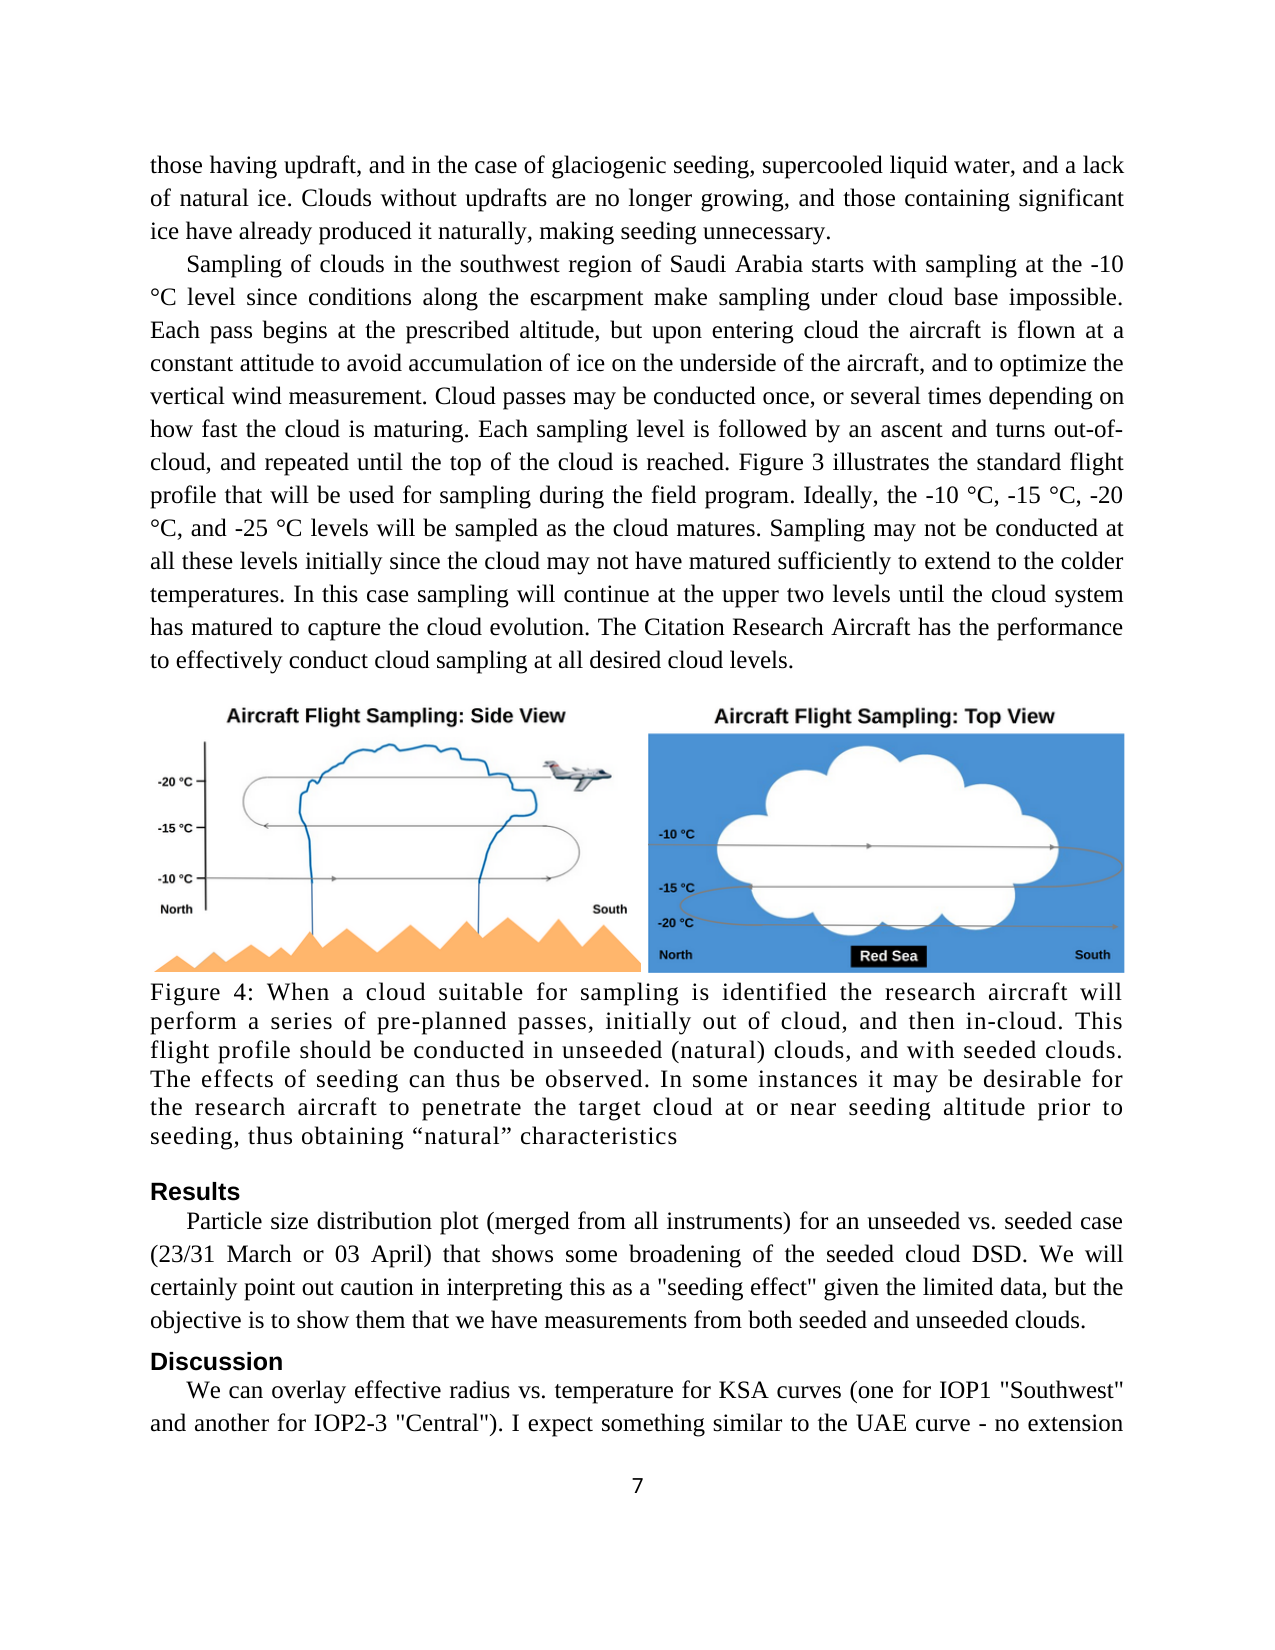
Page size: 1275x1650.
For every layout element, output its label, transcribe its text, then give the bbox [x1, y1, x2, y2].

text Particle size distribution plot (merged from all instruments) for an unseeded vs. seeded case (23/31 March or 03 April) that shows some broadening of the seeded cloud DSD. We will certainly point out caution in interpreting this as a "seeding effect" given the limited data, but the objective is to show them that we have measurements from both seeded and unseeded clouds. [150, 1206, 1125, 1333]
subtitle Results [150, 1177, 1125, 1206]
picture [648, 696, 1125, 973]
text Sampling of clouds in the southwest region of Saudi Arabia starts with sampling at the -10 °C level since conditions along the escarpment make sampling under cloud base impossible. Each pass begins at the prescribed altitude, but upon entering cloud the aircraft is flown at a constant attitude to avoid accumulation of ice on the underside of the aircraft, and to optimize the vertical wind measurement. Cloud passes may be conducted once, or several times depending on how fast the cloud is maturing. Each sampling level is followed by an ascent and turns out-of-cloud, and repeated until the top of the cloud is reached. Figure 3 illustrates the standard flight profile that will be used for sampling during the field program. Ideally, the -10 °C, -15 °C, -20 °C, and -25 °C levels will be sampled as the cloud matures. Sampling may not be conducted at all these levels initially since the cloud may not have matured sufficiently to extend to the colder temperatures. In this case sampling will continue at the upper two levels until the cloud system has matured to capture the cloud evolution. The Citation Research Aircraft has the performance to effectively conduct cloud sampling at all desired cloud levels. [150, 249, 1125, 674]
picture [150, 696, 641, 972]
text We can overlay effective radius vs. temperature for KSA curves (one for IOP1 "Southwest" and another for IOP2-3 "Central"). I expect something similar to the UAE curve - no extension [150, 1376, 1125, 1437]
text Figure 4: When a cloud suitable for sampling is identified the research aircraft will perform a series of pre-planned passes, initially out of cloud, and then in-cloud. This flight profile should be conducted in unseeded (natural) clouds, and with seeded clouds. The effects of seeding can thus be observed. In some instances it may be desirable for the research aircraft to penetrate the target cloud at or near seeding altitude prior to seeding, thus obtaining “natural” characteristics [150, 977, 1125, 1150]
text those having updraft, and in the case of glaciogenic seeding, supercooled liquid water, and a lack of natural ice. Clouds without updrafts are no longer growing, and those containing significant ice have already produced it naturally, making seeding unnecessary. [150, 150, 1125, 245]
subtitle Discussion [150, 1347, 1125, 1376]
